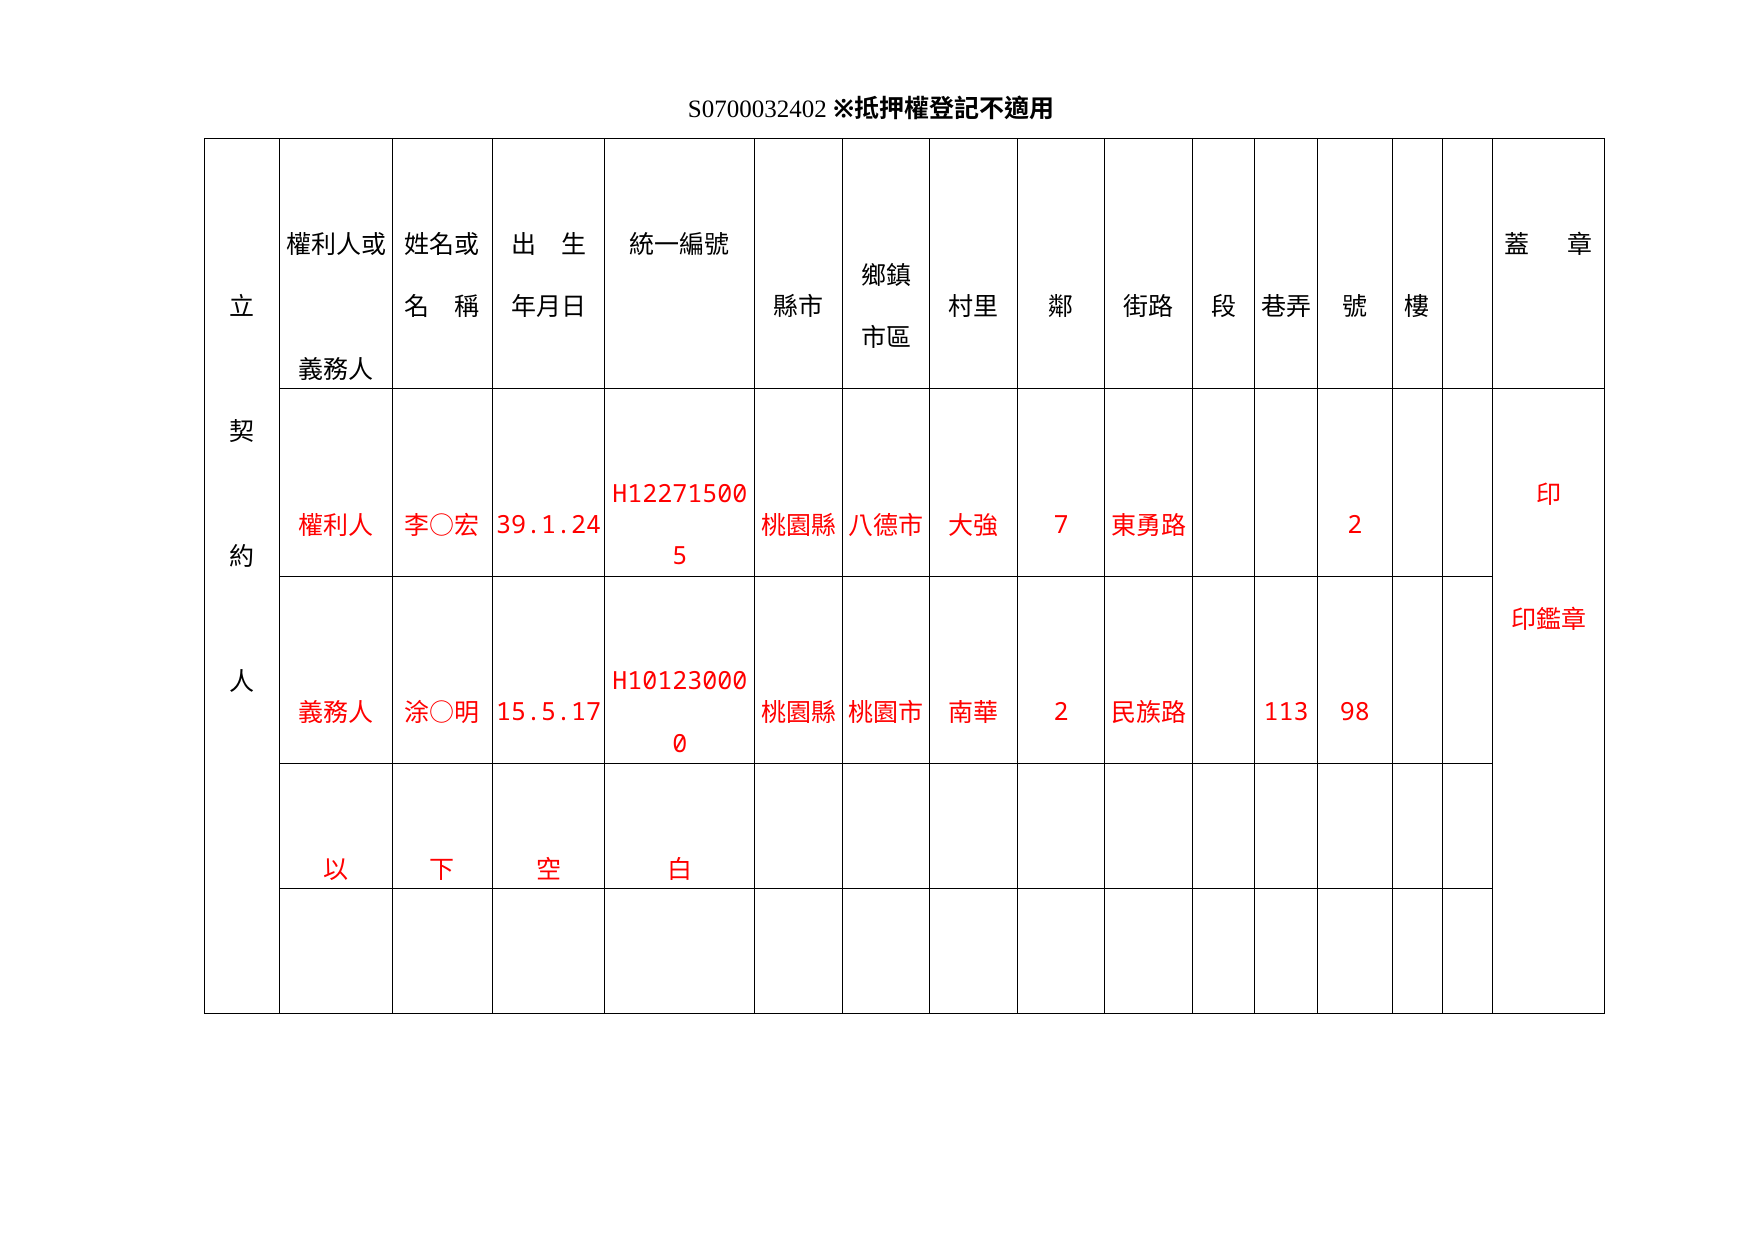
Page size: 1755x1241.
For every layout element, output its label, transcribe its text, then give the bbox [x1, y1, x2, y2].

table_cell [1193, 389, 1254, 576]
table_cell [755, 764, 842, 888]
table_cell [1393, 889, 1442, 1013]
table_cell 民族路 [1105, 577, 1192, 763]
table_cell 縣市 [755, 139, 842, 388]
table_cell 鄰 [1018, 139, 1104, 388]
table_cell 東勇路 [1105, 389, 1192, 576]
table_cell 南華 [930, 577, 1017, 763]
table_cell [605, 889, 754, 1013]
table_cell [1443, 889, 1492, 1013]
table_cell 李○宏 [393, 389, 492, 576]
table_cell 權利人或 義務人 [280, 139, 392, 388]
table_cell [177, 888, 204, 1013]
table_cell 15.5.17 [493, 577, 604, 763]
table_cell 以 [280, 764, 392, 888]
table_cell [177, 388, 204, 576]
table_cell 統一編號 [605, 139, 754, 388]
table_cell 空 [493, 764, 604, 888]
table_cell 街路 [1105, 139, 1192, 388]
table_cell 立 契 約 人 [205, 139, 279, 1013]
table_cell [930, 889, 1017, 1013]
table_cell 樓 [1393, 139, 1442, 388]
table_cell [393, 889, 492, 1013]
table_cell [177, 138, 204, 388]
table_cell 八德市 [843, 389, 929, 576]
table_cell 桃園縣 [755, 577, 842, 763]
table_cell [1443, 389, 1492, 576]
table_cell [1193, 764, 1254, 888]
table_cell [930, 764, 1017, 888]
table_cell [1018, 889, 1104, 1013]
table_cell H101230000 [605, 577, 754, 763]
table_cell 113 [1255, 577, 1317, 763]
table_cell [1193, 577, 1254, 763]
table_cell [177, 576, 204, 763]
table_cell 姓名或 名 稱 [393, 139, 492, 388]
table_cell [843, 889, 929, 1013]
table_cell 下 [393, 764, 492, 888]
table_cell [177, 763, 204, 888]
table_cell [1255, 389, 1317, 576]
table_cell 義務人 [280, 577, 392, 763]
table_cell [1105, 764, 1192, 888]
table_cell [1443, 577, 1492, 763]
table_cell [1393, 577, 1442, 763]
table_cell [1443, 764, 1492, 888]
table_cell 鄉鎮 市區 [843, 139, 929, 388]
table_cell 印 印鑑章 [1493, 389, 1604, 1013]
table_cell 出 生 年月日 [493, 139, 604, 388]
table_cell [1318, 889, 1392, 1013]
table_cell 村里 [930, 139, 1017, 388]
table_cell 桃園市 [843, 577, 929, 763]
table_cell 39.1.24 [493, 389, 604, 576]
table_cell [1193, 889, 1254, 1013]
table_cell [1318, 764, 1392, 888]
table_cell [1018, 764, 1104, 888]
table_cell 白 [605, 764, 754, 888]
table_cell [1255, 889, 1317, 1013]
table_cell [1105, 889, 1192, 1013]
table_cell H122715005 [605, 389, 754, 576]
table_cell 桃園縣 [755, 389, 842, 576]
table_cell [1443, 139, 1492, 388]
table_cell 涂○明 [393, 577, 492, 763]
table_cell 2 [1018, 577, 1104, 763]
table_cell [1255, 764, 1317, 888]
table_cell 蓋 章 [1493, 139, 1604, 388]
table_cell [493, 889, 604, 1013]
table_cell 7 [1018, 389, 1104, 576]
table_cell [1393, 764, 1442, 888]
table_cell [1393, 389, 1442, 576]
table_cell 號 [1318, 139, 1392, 388]
table_cell [755, 889, 842, 1013]
table_cell 權利人 [280, 389, 392, 576]
table_cell [280, 889, 392, 1013]
table_cell 大強 [930, 389, 1017, 576]
table_cell 巷弄 [1255, 139, 1317, 388]
table_cell [843, 764, 929, 888]
table_cell 2 [1318, 389, 1392, 576]
table_cell 段 [1193, 139, 1254, 388]
table_cell 98 [1318, 577, 1392, 763]
